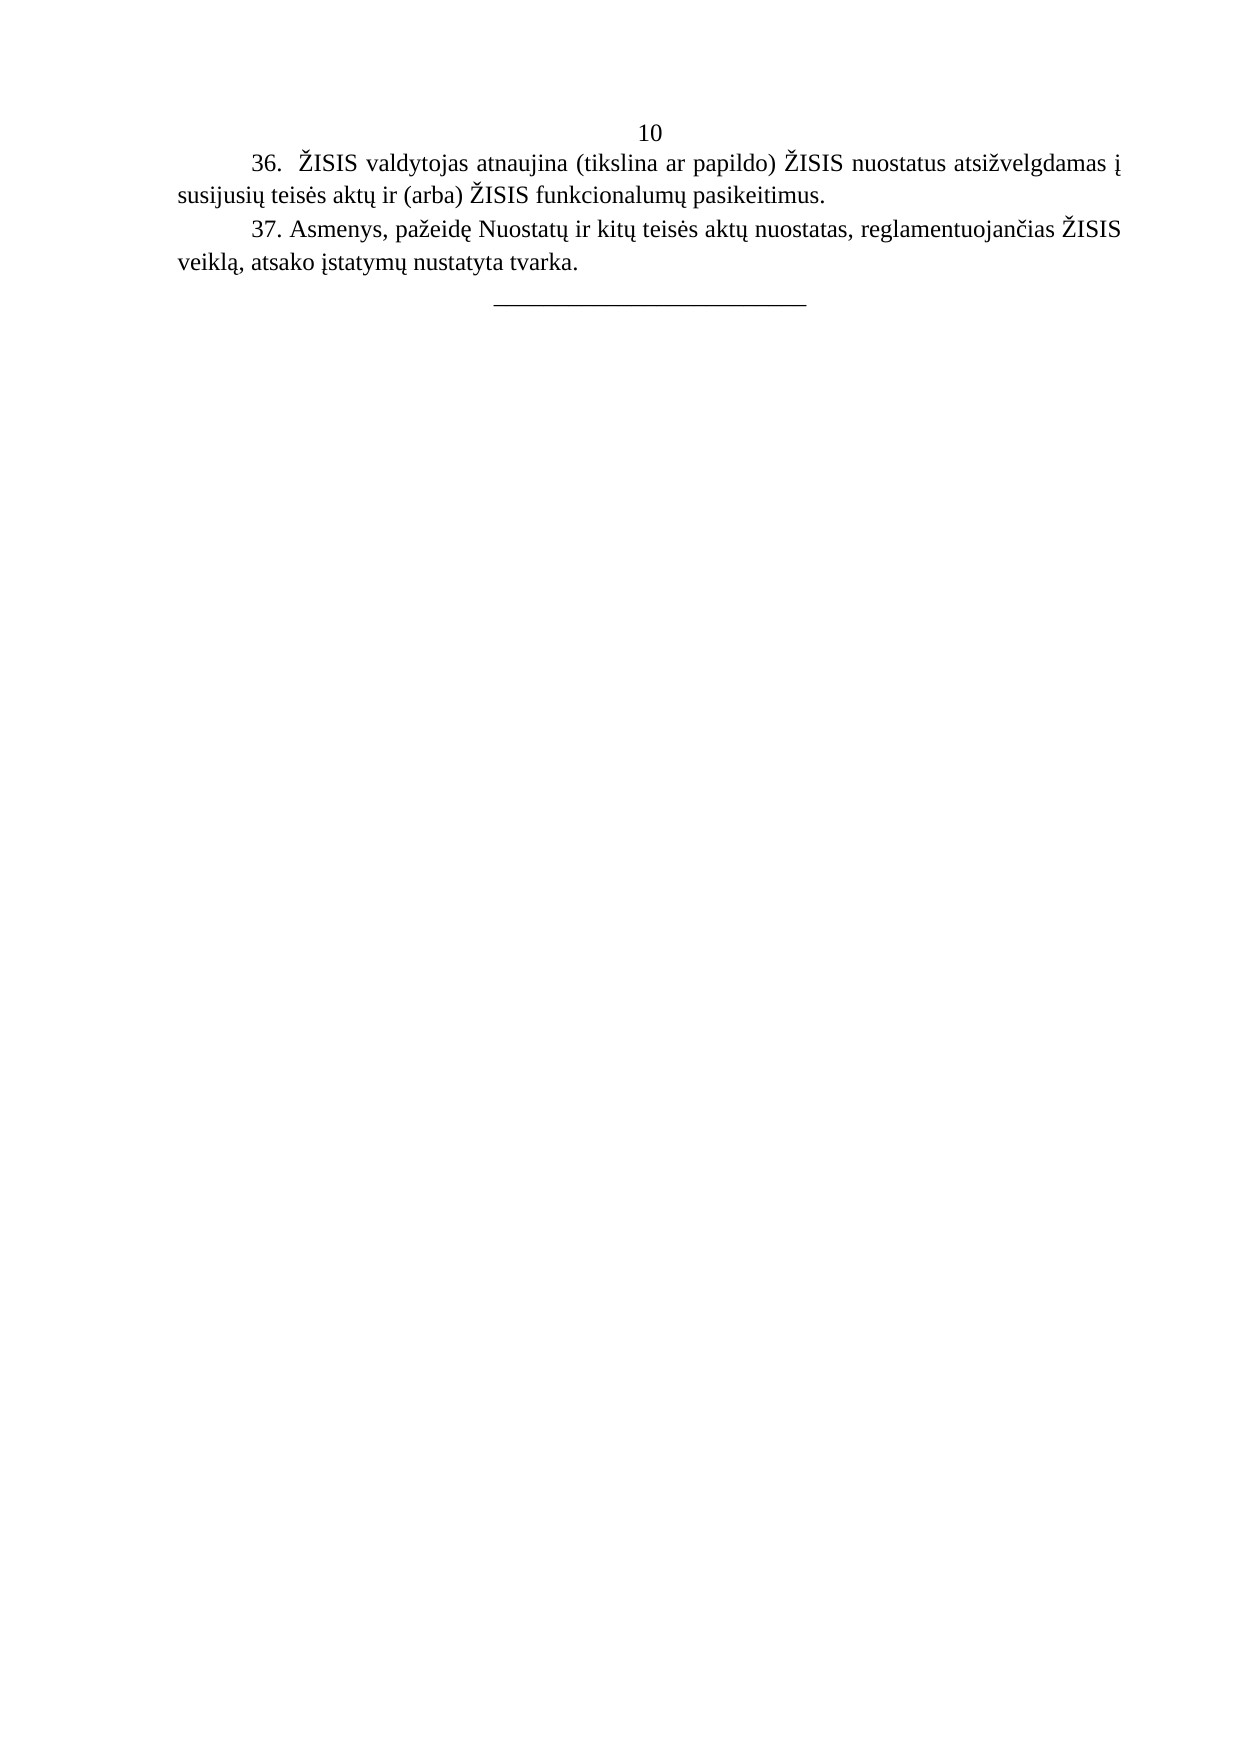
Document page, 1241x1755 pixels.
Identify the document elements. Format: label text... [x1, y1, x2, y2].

text 36. ŽISIS valdytojas atnaujina (tikslina ar papildo) ŽISIS nuostatus atsižvelgdamas į susijusių teisės aktų ir (arba) ŽISIS funkcionalumų pasikeitimus. [177, 148, 1122, 209]
text _________________________ [177, 280, 1122, 308]
text 37. Asmenys, pažeidę Nuostatų ir kitų teisės aktų nuostatas, reglamentuojančias ŽISIS veiklą, atsako įstatymų nustatyta tvarka. [177, 214, 1122, 275]
